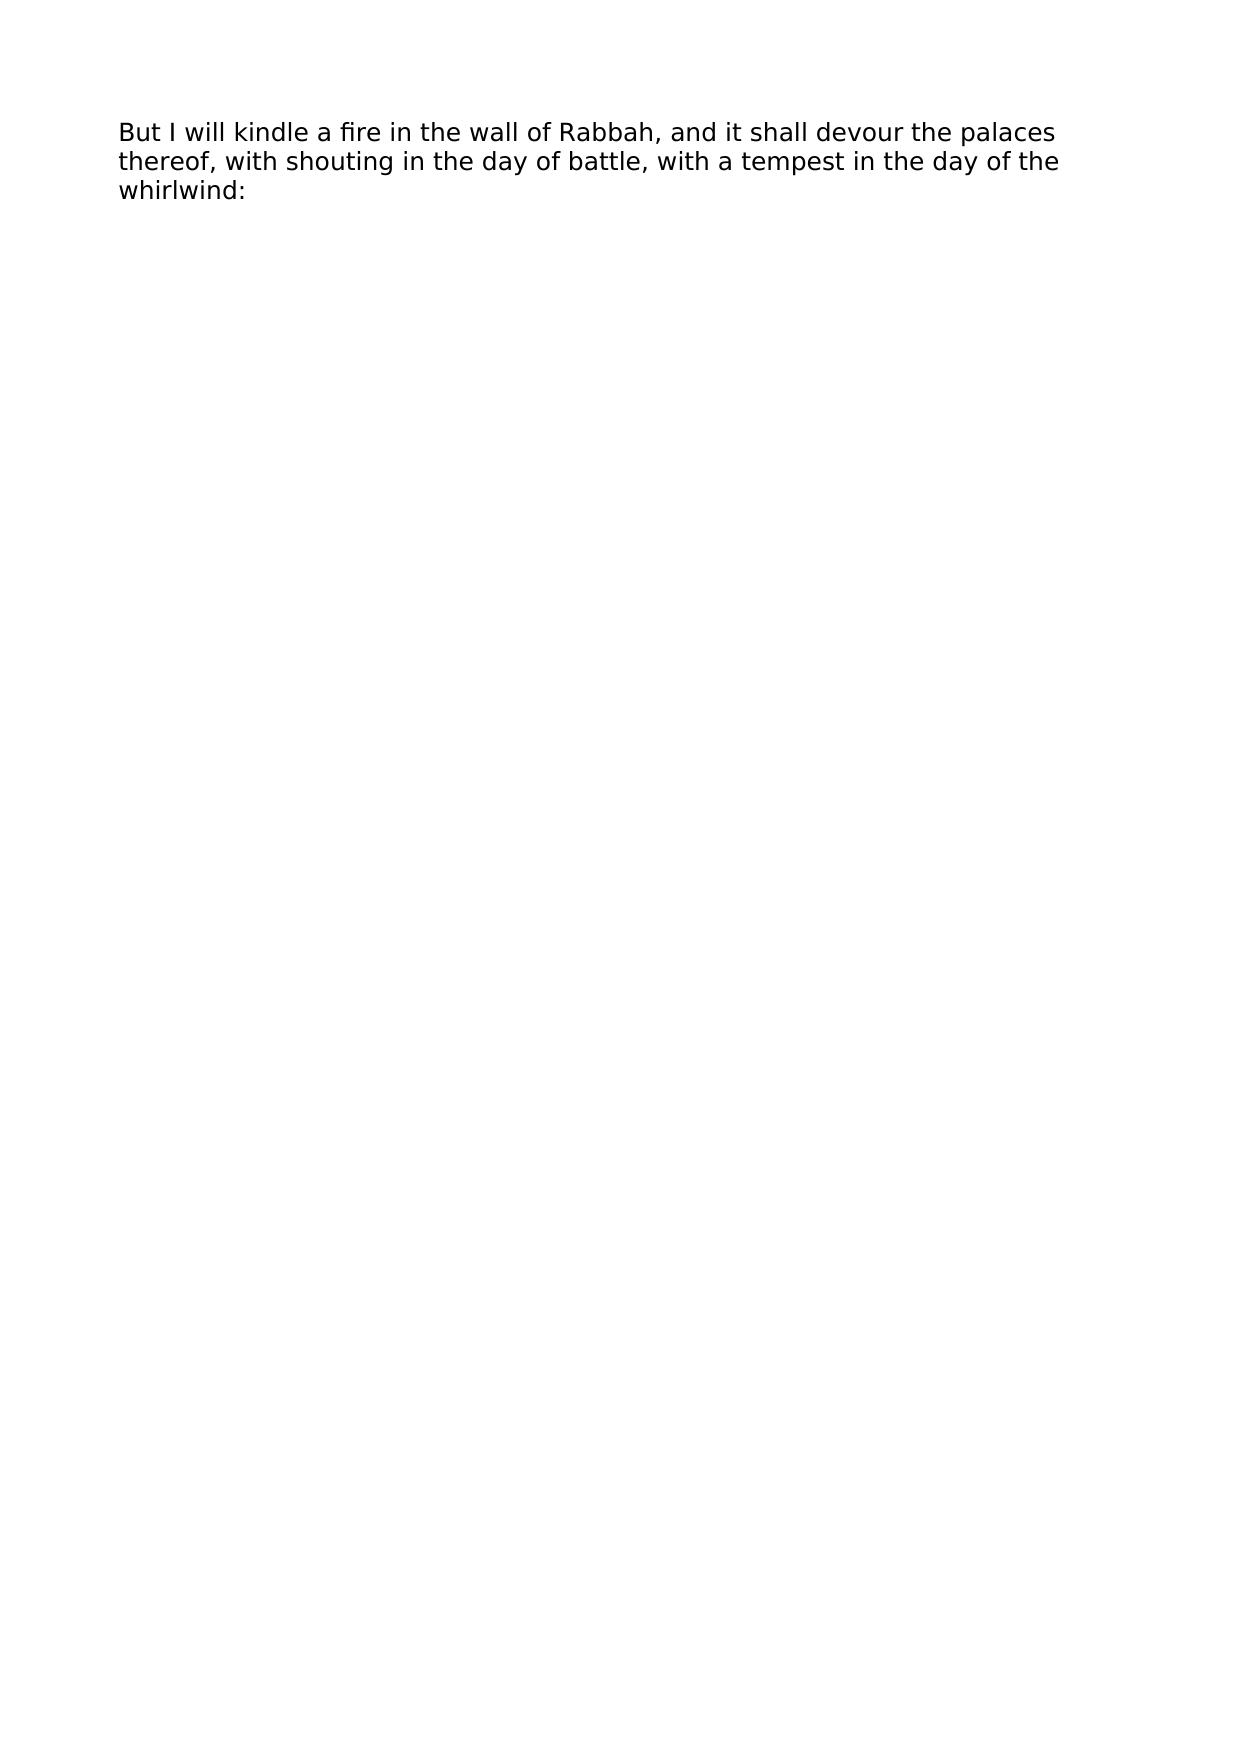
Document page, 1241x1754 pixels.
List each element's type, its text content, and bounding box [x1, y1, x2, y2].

text But I will kindle a fire in the wall of Rabbah, and it shall devour the palaces thereof, with shouting in the day of battle, with a tempest in the day of the whirlwind: [118, 118, 1122, 206]
